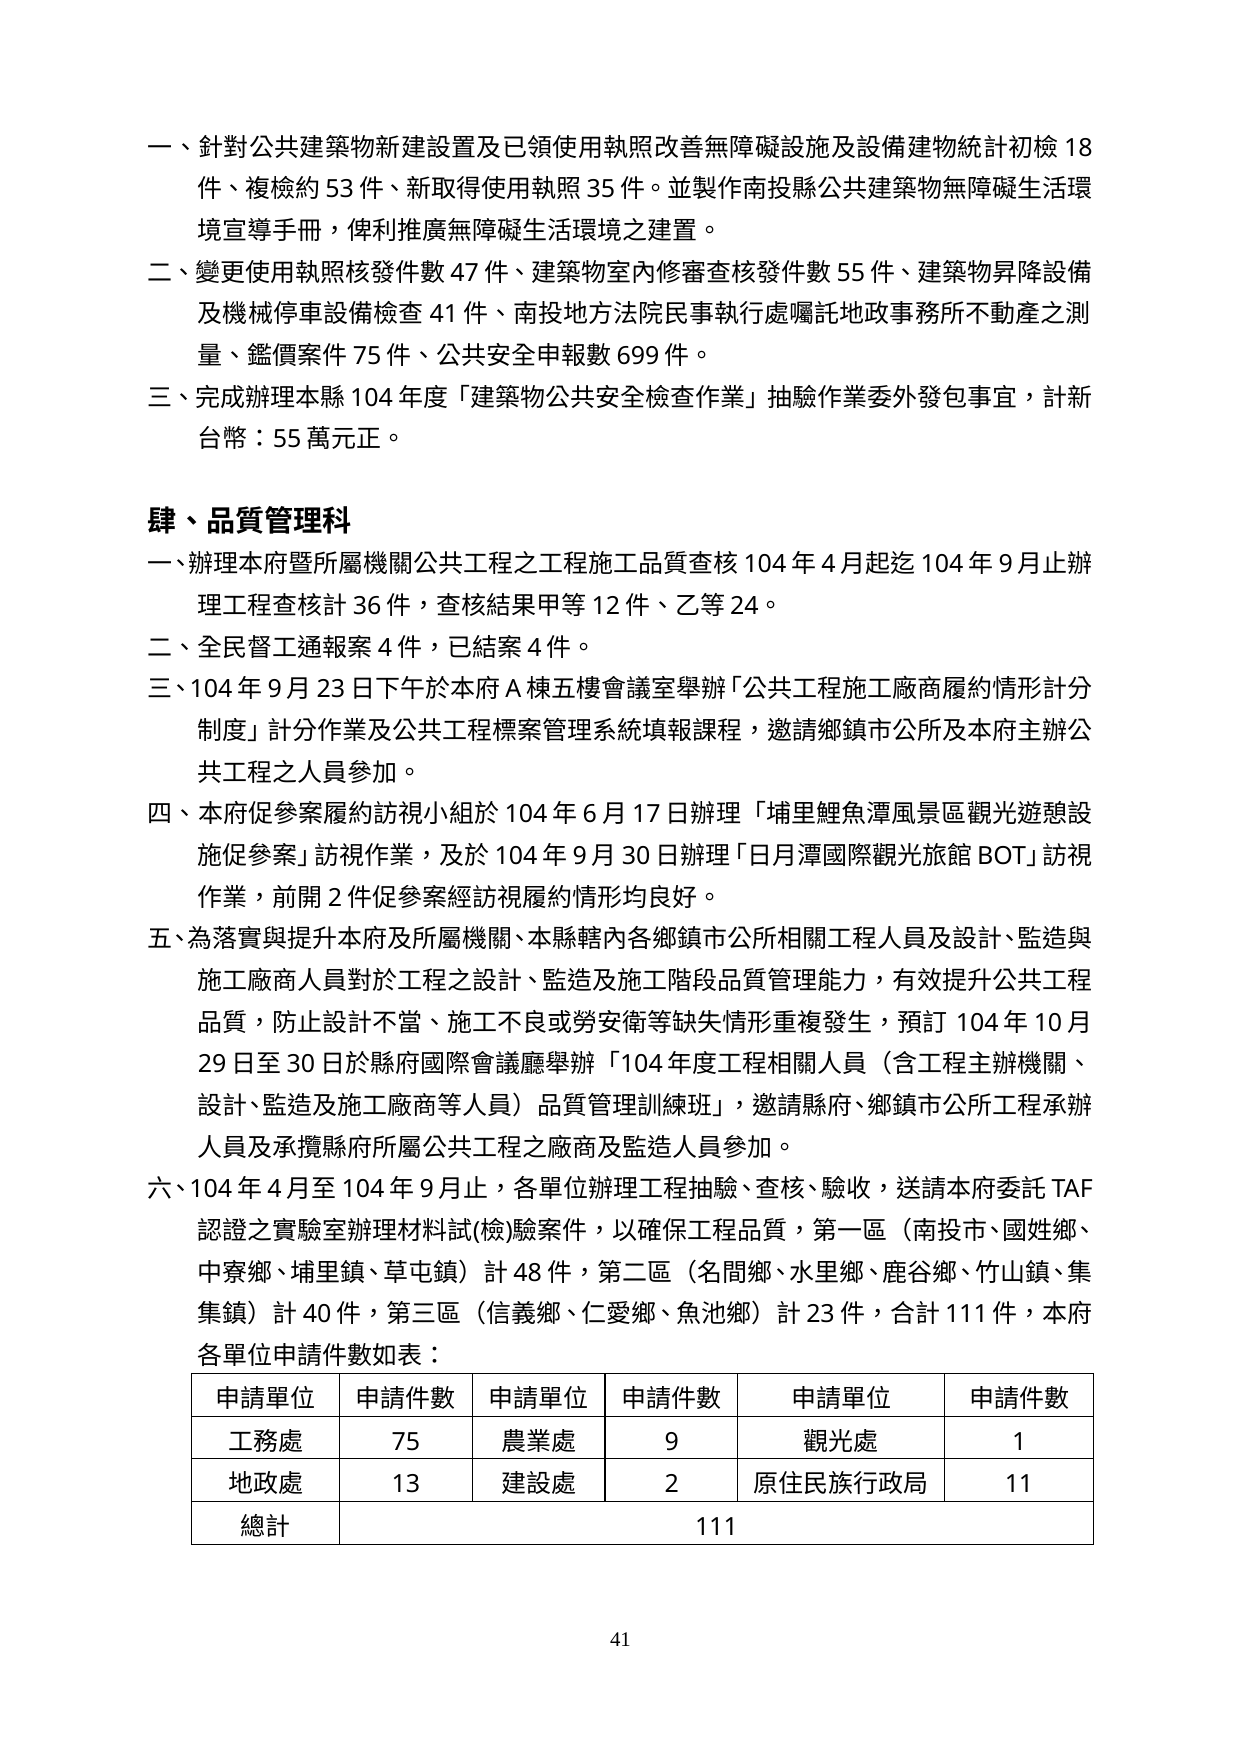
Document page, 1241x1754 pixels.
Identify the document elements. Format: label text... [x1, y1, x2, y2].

text 三、完成辦理本縣104年度「建築物公共安全檢查作業」抽驗作業委外發包事宜，計新台幣：55萬元正。 [148, 373, 1092, 456]
table_header 申請單位 [192, 1374, 339, 1416]
table_cell 1 [945, 1417, 1093, 1458]
table_cell 工務處 [192, 1417, 339, 1458]
text 二、全民督工通報案4件，已結案4件。 [148, 623, 1092, 664]
text 五、為落實與提升本府及所屬機關、本縣轄內各鄉鎮市公所相關工程人員及設計、監造與施工廠商人員對於工程之設計、監造及施工階段品質管理能力，有效提升公共工程品質，防止設計不當、施工不良或勞安衛等缺失情形重複發生，預訂104年10月29日至30日於縣府國際會議廳舉辦「104年度工程相關人員（含工程主辦機關、設計、監造及施工廠商等人員）品質管理訓練班」，邀請縣府、鄉鎮市公所工程承辦人員及承攬縣府所屬公共工程之廠商及監造人員參加。 [148, 914, 1092, 1164]
table_cell 農業處 [473, 1417, 604, 1458]
table_header 申請單位 [738, 1374, 944, 1416]
table_cell 2 [606, 1459, 737, 1501]
text 一、辦理本府暨所屬機關公共工程之工程施工品質查核104年4月起迄104年9月止辦理工程查核計36件，查核結果甲等12件、乙等24。 [148, 539, 1092, 623]
table_cell 觀光處 [738, 1417, 944, 1458]
text 一、針對公共建築物新建設置及已領使用執照改善無障礙設施及設備建物統計初檢18件、複檢約53件、新取得使用執照35件。並製作南投縣公共建築物無障礙生活環境宣導手冊，俾利推廣無障礙生活環境之建置。 [148, 123, 1092, 248]
table_cell 地政處 [192, 1459, 339, 1501]
table_cell 111 [340, 1502, 1093, 1544]
table_cell 75 [340, 1417, 472, 1458]
table_cell 原住民族行政局 [738, 1459, 944, 1501]
table_header 申請單位 [473, 1374, 604, 1416]
text 六、104年4月至104年9月止，各單位辦理工程抽驗、查核、驗收，送請本府委託TAF認證之實驗室辦理材料試(檢)驗案件，以確保工程品質，第一區（南投市、國姓鄉、中寮鄉、埔里鎮、草屯鎮）計48件，第二區（名間鄉、水里鄉、鹿谷鄉、竹山鎮、集集鎮）計40件，第三區（信義鄉、仁愛鄉、魚池鄉）計23件，合計111件，本府各單位申請件數如表： [148, 1164, 1092, 1373]
table_cell 11 [945, 1459, 1093, 1501]
table_header 申請件數 [340, 1374, 472, 1416]
table_cell 9 [606, 1417, 737, 1458]
table_cell 總計 [192, 1502, 339, 1544]
table_cell 建設處 [473, 1459, 604, 1501]
table_cell 13 [340, 1459, 472, 1501]
text 四、本府促參案履約訪視小組於104年6月17日辦理「埔里鯉魚潭風景區觀光遊憩設施促參案」訪視作業，及於104年9月30日辦理「日月潭國際觀光旅館BOT」訪視作業，前開2件促參案經訪視履約情形均良好。 [148, 789, 1092, 914]
text 三、104年9月23日下午於本府A棟五樓會議室舉辦「公共工程施工廠商履約情形計分制度」計分作業及公共工程標案管理系統填報課程，邀請鄉鎮市公所及本府主辦公共工程之人員參加。 [148, 664, 1092, 789]
table_header 申請件數 [606, 1374, 737, 1416]
text 二、變更使用執照核發件數47件、建築物室內修審查核發件數55件、建築物昇降設備及機械停車設備檢查41件、南投地方法院民事執行處囑託地政事務所不動產之測量、鑑價案件75件、公共安全申報數699件。 [148, 248, 1092, 373]
text 肆、品質管理科 [148, 498, 1092, 539]
table_header 申請件數 [945, 1374, 1093, 1416]
